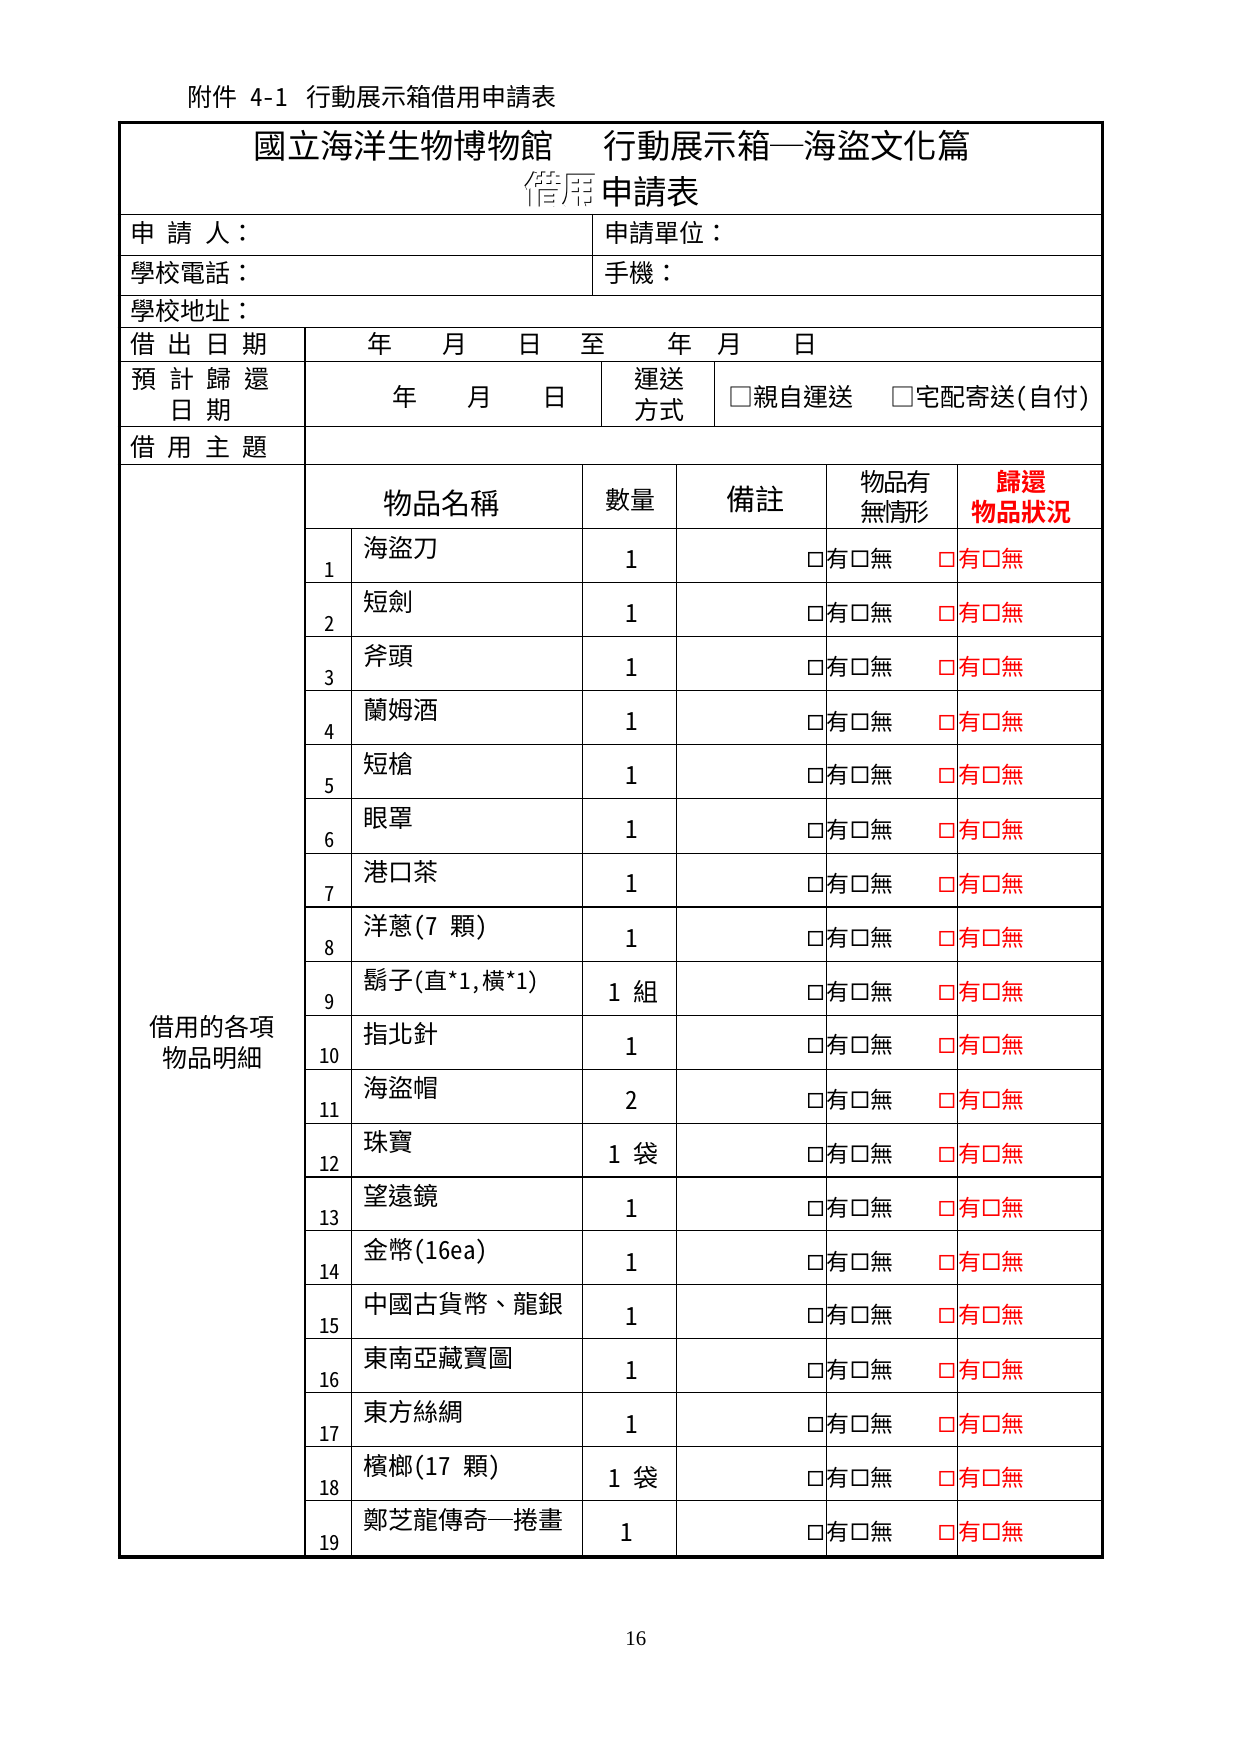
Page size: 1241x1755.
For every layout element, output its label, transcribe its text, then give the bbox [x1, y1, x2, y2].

table_cell 1 [583, 1178, 676, 1230]
table_cell 1 袋 [583, 1447, 676, 1500]
table_cell 至 [572, 328, 635, 361]
table_cell 借 用 主 題 [121, 427, 304, 464]
table_cell 有無 [958, 908, 1101, 961]
table_cell 1 袋 [583, 1124, 676, 1176]
table_cell 運送 方式 [602, 362, 714, 426]
table_cell 1 [583, 745, 676, 798]
table_cell [871, 328, 1101, 361]
table_cell 1 [583, 799, 676, 852]
table_cell 東南亞藏寶圖 [352, 1339, 582, 1392]
table_cell 14 [306, 1231, 351, 1284]
table_cell 檳榔(17 顆) [352, 1447, 582, 1500]
table_cell 17 [306, 1393, 351, 1446]
table_cell 1 [583, 1285, 676, 1338]
table_cell 短槍 [352, 745, 582, 798]
table_cell 9 [306, 962, 351, 1014]
table_cell 1 [306, 529, 351, 582]
table_cell 數量 [583, 465, 676, 528]
table_cell 1 [583, 1393, 676, 1446]
table_cell 眼罩 [352, 799, 582, 852]
table_cell 1 [583, 1339, 676, 1392]
table_cell 東方絲綢 [352, 1393, 582, 1446]
table_cell 15 [306, 1285, 351, 1338]
table_cell 有無 [827, 1178, 957, 1230]
table_cell [677, 962, 826, 1014]
table_cell 有無 [958, 962, 1101, 1014]
table_cell [677, 799, 826, 852]
table_cell 1 組 [583, 962, 676, 1014]
table_cell [677, 1339, 826, 1392]
table_cell 4 [306, 691, 351, 744]
table_cell 鄭芝龍傳奇─捲畫 [352, 1501, 582, 1555]
table_cell 有無 [958, 637, 1101, 690]
table_cell 有無 [958, 799, 1101, 852]
table_cell 申請單位： [593, 215, 1101, 255]
table_cell [306, 427, 1101, 464]
table_cell 洋蔥(7 顆) [352, 908, 582, 961]
table_cell 1 [583, 854, 676, 906]
table_cell 1 [583, 1501, 676, 1555]
table_cell [677, 691, 826, 744]
table_cell 13 [306, 1178, 351, 1230]
table_cell 借 出 日 期 [121, 328, 304, 361]
table_cell 年 [635, 328, 714, 361]
table_cell 斧頭 [352, 637, 582, 690]
table_cell 港口茶 [352, 854, 582, 906]
table_cell 有無 [827, 1124, 957, 1176]
table_cell [677, 1070, 826, 1122]
table_cell 有無 [827, 1339, 957, 1392]
text 附件 4-1 行動展示箱借用申請表 [187, 78, 1141, 114]
table_cell 有無 [827, 529, 957, 582]
table_header 國立海洋生物博物館 行動展示箱─海盜文化篇 借用申請表 [121, 124, 1101, 214]
table_cell 有無 [958, 1285, 1101, 1338]
table_cell 手機： [593, 256, 1101, 295]
table_cell 6 [306, 799, 351, 852]
table_cell 有無 [827, 908, 957, 961]
table_cell 有無 [827, 1447, 957, 1500]
table_cell 有無 [958, 1339, 1101, 1392]
table_cell 有無 [958, 583, 1101, 636]
table_cell 鬍子(直*1,橫*1) [352, 962, 582, 1014]
table_cell [677, 1016, 826, 1069]
table_cell 借用的各項物品明細 [121, 465, 304, 1555]
table_cell 短劍 [352, 583, 582, 636]
table_cell 19 [306, 1501, 351, 1555]
table_cell □親自運送 [715, 362, 871, 426]
table_cell 指北針 [352, 1016, 582, 1069]
table_cell 有無 [958, 745, 1101, 798]
table_cell [677, 908, 826, 961]
table_cell 學校地址： [121, 296, 1101, 327]
table_cell 有無 [827, 583, 957, 636]
table_cell 1 [583, 908, 676, 961]
table_cell 11 [306, 1070, 351, 1122]
table_cell 1 [583, 583, 676, 636]
table_cell 中國古貨幣、龍銀 [352, 1285, 582, 1338]
table_cell □宅配寄送(自付) [871, 362, 1101, 426]
table_cell [306, 362, 351, 426]
table_cell 有無 [958, 1070, 1101, 1122]
table_cell [677, 1285, 826, 1338]
table_cell 月 日 [714, 328, 871, 361]
table_cell 12 [306, 1124, 351, 1176]
table_cell 有無 [827, 1070, 957, 1122]
table_cell 有無 [958, 1016, 1101, 1069]
table_cell [677, 1501, 826, 1555]
table_cell 5 [306, 745, 351, 798]
table_cell 有無 [827, 962, 957, 1014]
table_cell 金幣(16ea) [352, 1231, 582, 1284]
table_cell [677, 1178, 826, 1230]
table_cell [306, 328, 351, 361]
table_cell 有無 [958, 1178, 1101, 1230]
table_cell 申 請 人： [121, 215, 592, 255]
table_cell 備註 [677, 465, 826, 528]
table_cell 蘭姆酒 [352, 691, 582, 744]
table_cell 歸還 物品狀況 [958, 465, 1101, 528]
table_cell 有無 [958, 1124, 1101, 1176]
table_cell 望遠鏡 [352, 1178, 582, 1230]
table_cell 有無 [958, 1393, 1101, 1446]
table_cell [677, 1231, 826, 1284]
table_cell [677, 854, 826, 906]
table_cell [677, 1393, 826, 1446]
table_cell [677, 637, 826, 690]
table_cell 學校電話： [121, 256, 592, 295]
table_cell 年 [351, 328, 428, 361]
table_cell 3 [306, 637, 351, 690]
table_cell 1 [583, 529, 676, 582]
table_cell [677, 583, 826, 636]
table_cell 2 [583, 1070, 676, 1122]
table_cell 16 [306, 1339, 351, 1392]
table_cell 有無 [958, 529, 1101, 582]
table_cell 1 [583, 637, 676, 690]
table_cell [677, 1124, 826, 1176]
table_cell 1 [583, 691, 676, 744]
table_cell 月 [429, 362, 503, 426]
table_cell 物品有 無情形 [827, 465, 957, 528]
table_cell 10 [306, 1016, 351, 1069]
table_cell 月 [429, 328, 503, 361]
table_cell 有無 [827, 637, 957, 690]
table_cell 有無 [958, 854, 1101, 906]
table_cell 物品名稱 [306, 465, 582, 528]
table_cell 有無 [827, 1231, 957, 1284]
table_cell 年 [351, 362, 428, 426]
table_cell 有無 [827, 1016, 957, 1069]
table_cell [572, 362, 601, 426]
table_cell [677, 529, 826, 582]
table_cell 有無 [958, 691, 1101, 744]
table_cell 珠寶 [352, 1124, 582, 1176]
table_cell 有無 [827, 1393, 957, 1446]
table_cell 7 [306, 854, 351, 906]
table_cell 海盜刀 [352, 529, 582, 582]
table_cell 有無 [958, 1501, 1101, 1555]
table_cell 1 [583, 1231, 676, 1284]
table_cell 2 [306, 583, 351, 636]
table_cell 日 [504, 362, 572, 426]
table_cell 有無 [827, 1501, 957, 1555]
table_cell 有無 [827, 1285, 957, 1338]
table_cell 日 [504, 328, 572, 361]
table_cell [677, 745, 826, 798]
table_cell 1 [583, 1016, 676, 1069]
table_cell 有無 [827, 691, 957, 744]
table_cell 有無 [958, 1447, 1101, 1500]
table_cell [677, 1447, 826, 1500]
table_cell 海盜帽 [352, 1070, 582, 1122]
table_cell 8 [306, 908, 351, 961]
table_cell 預 計 歸 還 日 期 [121, 362, 304, 426]
table_cell 有無 [827, 799, 957, 852]
table_cell 有無 [827, 854, 957, 906]
table_cell 有無 [827, 745, 957, 798]
table_cell 有無 [958, 1231, 1101, 1284]
table_cell 18 [306, 1447, 351, 1500]
